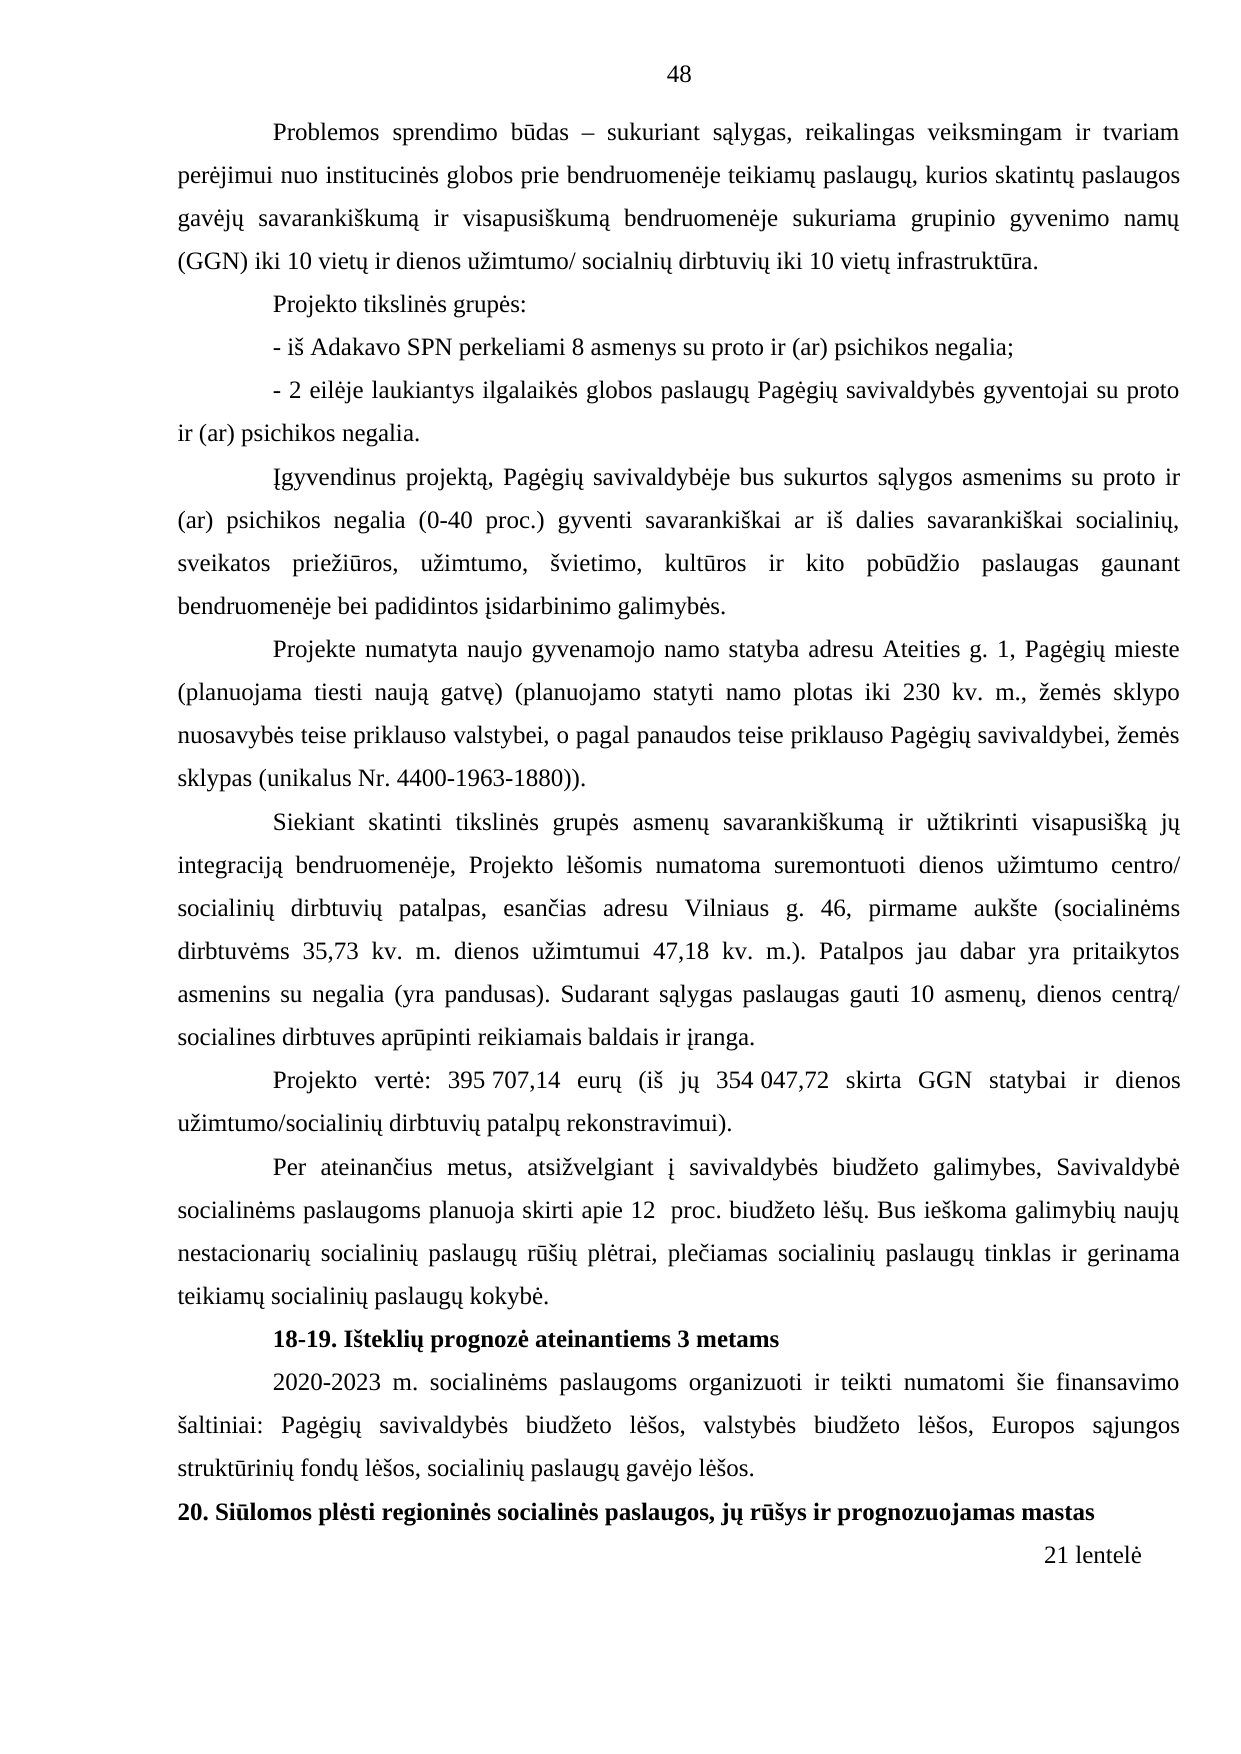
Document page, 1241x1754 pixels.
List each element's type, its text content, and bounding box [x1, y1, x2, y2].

text 20. Siūlomos plėsti regioninės socialinės paslaugos, jų rūšys ir prognozuojamas mastas [177, 1497, 1240, 1525]
text Siekiant skatinti tikslinės grupės asmenų savarankiškumą ir užtikrinti visapusišką jų integraciją bendruomenėje, Projekto lėšomis numatoma suremontuoti dienos užimtumo centro/ socialinių dirbtuvių patalpas, esančias adresu Vilniaus g. 46, pirmame aukšte (socialinėms dirbtuvėms 35,73 kv. m. dienos užimtumui 47,18 kv. m.). Patalpos jau dabar yra pritaikytos asmenins su negalia (yra pandusas). Sudarant sąlygas paslaugas gauti 10 asmenų, dienos centrą/ socialines dirbtuves aprūpinti reikiamais baldais ir įranga. [177, 807, 1181, 1051]
text Įgyvendinus projektą, Pagėgių savivaldybėje bus sukurtos sąlygos asmenims su proto ir (ar) psichikos negalia (0-40 proc.) gyventi savarankiškai ar iš dalies savarankiškai socialinių, sveikatos priežiūros, užimtumo, švietimo, kultūros ir kito pobūdžio paslaugas gaunant bendruomenėje bei padidintos įsidarbinimo galimybės. [177, 462, 1181, 620]
text Per ateinančius metus, atsižvelgiant į savivaldybės biudžeto galimybes, Savivaldybė socialinėms paslaugoms planuoja skirti apie 12 proc. biudžeto lėšų. Bus ieškoma galimybių naujų nestacionarių socialinių paslaugų rūšių plėtrai, plečiamas socialinių paslaugų tinklas ir gerinama teikiamų socialinių paslaugų kokybė. [177, 1152, 1181, 1310]
text Projekto vertė: 395 707,14 eurų (iš jų 354 047,72 skirta GGN statybai ir dienos užimtumo/socialinių dirbtuvių patalpų rekonstravimui). [177, 1065, 1181, 1137]
text - 2 eilėje laukiantys ilgalaikės globos paslaugų Pagėgių savivaldybės gyventojai su proto ir (ar) psichikos negalia. [177, 375, 1181, 447]
text Problemos sprendimo būdas – sukuriant sąlygas, reikalingas veiksmingam ir tvariam perėjimui nuo institucinės globos prie bendruomenėje teikiamų paslaugų, kurios skatintų paslaugos gavėjų savarankiškumą ir visapusiškumą bendruomenėje sukuriama grupinio gyvenimo namų (GGN) iki 10 vietų ir dienos užimtumo/ socialnių dirbtuvių iki 10 vietų infrastruktūra. [177, 117, 1181, 275]
text 2020-2023 m. socialinėms paslaugoms organizuoti ir teikti numatomi šie finansavimo šaltiniai: Pagėgių savivaldybės biudžeto lėšos, valstybės biudžeto lėšos, Europos sąjungos struktūrinių fondų lėšos, socialinių paslaugų gavėjo lėšos. [177, 1367, 1181, 1482]
text Projekte numatyta naujo gyvenamojo namo statyba adresu Ateities g. 1, Pagėgių mieste (planuojama tiesti naują gatvę) (planuojamo statyti namo plotas iki 230 kv. m., žemės sklypo nuosavybės teise priklauso valstybei, o pagal panaudos teise priklauso Pagėgių savivaldybei, žemės sklypas (unikalus Nr. 4400-1963-1880)). [177, 634, 1181, 792]
text - iš Adakavo SPN perkeliami 8 asmenys su proto ir (ar) psichikos negalia; [177, 332, 1181, 361]
text 18-19. Išteklių prognozė ateinantiems 3 metams [177, 1324, 1181, 1353]
text 21 lentelė [177, 1540, 1240, 1568]
text Projekto tikslinės grupės: [177, 289, 1181, 318]
